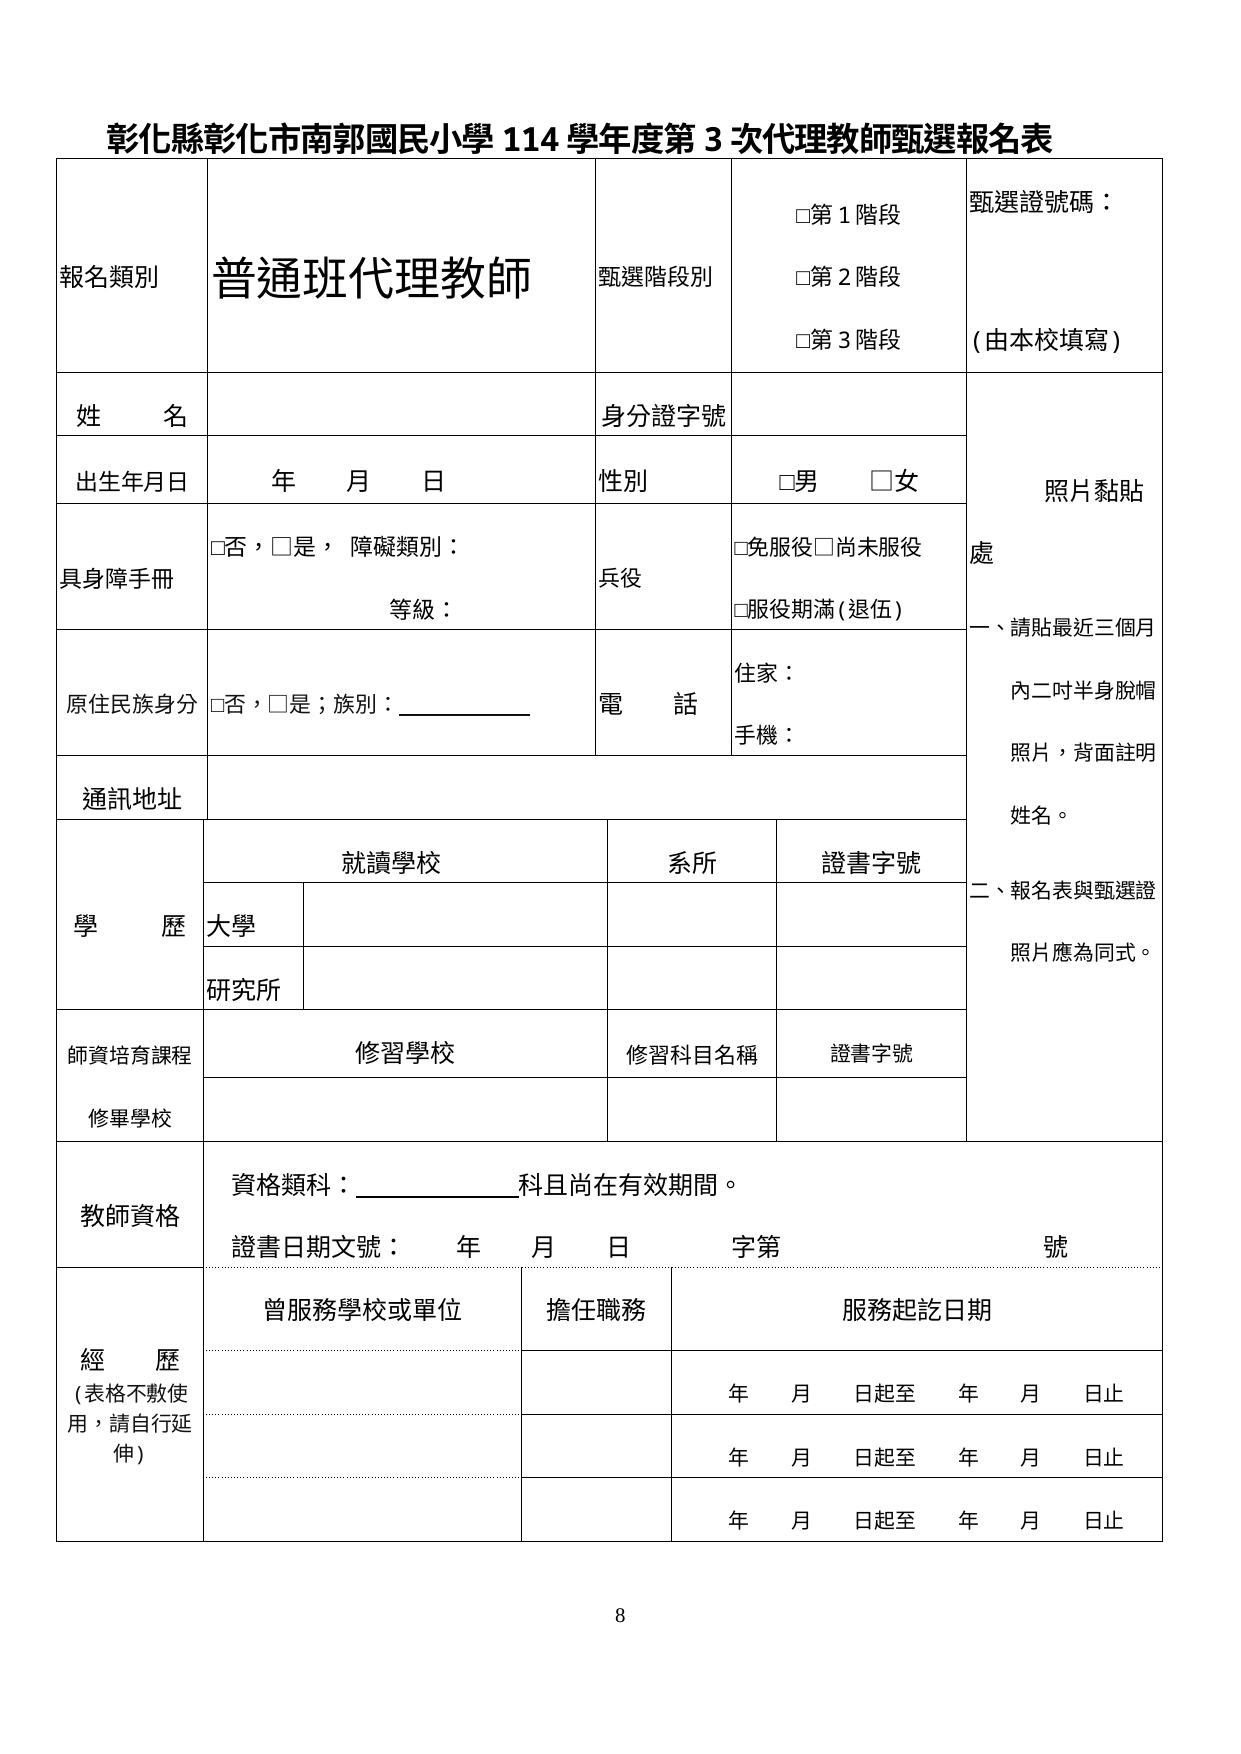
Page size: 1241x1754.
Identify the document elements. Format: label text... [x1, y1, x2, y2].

table_cell □免服役□尚未服役 □服役期滿(退伍) [732, 504, 966, 629]
table_cell 電 話 [596, 630, 731, 755]
table_cell [208, 373, 595, 435]
table_cell [608, 883, 776, 946]
table_cell 出生年月日 [57, 436, 207, 503]
table_cell 性別 [596, 436, 731, 503]
table_header 普通班代理教師 [208, 159, 595, 372]
table_cell 證書字號 [777, 820, 966, 882]
table_cell [204, 1414, 521, 1477]
table_cell 兵役 [596, 504, 731, 629]
table_cell 修習學校 [204, 1010, 607, 1077]
table_cell 資格類科： 科且尚在有效期間。 證書日期文號： 年 月 日 字第 號 [204, 1142, 1162, 1267]
table_cell 照片黏貼處 一、請貼最近三個月內二吋半身脫帽照片，背面註明姓名。 二、報名表與甄選證照片應為同式。 [967, 373, 1162, 1141]
table_cell 證書字號 [777, 1010, 966, 1077]
table_cell [304, 947, 607, 1009]
table_cell [608, 1078, 776, 1141]
table_cell 服務起訖日期 [672, 1267, 1162, 1350]
table_cell 研究所 [204, 947, 303, 1009]
table_cell 大學 [204, 883, 303, 946]
table_cell 身分證字號 [596, 373, 731, 435]
table_cell 修習科目名稱 [608, 1010, 776, 1077]
table_cell 年 月 日起至 年 月 日止 [672, 1478, 1162, 1541]
table_cell [522, 1351, 671, 1413]
table_cell 師資培育課程修畢學校 [57, 1010, 203, 1141]
table_cell 就讀學校 [204, 820, 607, 882]
table_cell □否，□是， 障礙類別： 等級： [208, 504, 595, 629]
table_cell 姓 名 [57, 373, 207, 435]
table_header □第1階段 □第2階段 □第3階段 [732, 159, 966, 372]
table_cell 通訊地址 [57, 756, 207, 819]
table_cell [204, 1078, 607, 1141]
table_cell [777, 1078, 966, 1141]
table_cell [777, 883, 966, 946]
table_cell 住家： 手機： [732, 630, 966, 755]
table_cell [608, 947, 776, 1009]
text 彰化縣彰化市南郭國民小學114學年度第3次代理教師甄選報名表 [106, 96, 1134, 158]
table_cell □男 □女 [732, 436, 966, 503]
table_cell [208, 756, 966, 819]
table_cell 原住民族身分 [57, 630, 207, 755]
table_cell [304, 883, 607, 946]
table_cell 年 月 日 [208, 436, 595, 503]
table_cell 擔任職務 [522, 1267, 671, 1350]
table_cell [522, 1415, 671, 1477]
table_cell [732, 373, 966, 435]
table_cell [777, 947, 966, 1009]
table_cell [204, 1350, 521, 1413]
table_header 甄選證號碼： (由本校填寫) [967, 159, 1162, 372]
table_cell 年 月 日起至 年 月 日止 [672, 1351, 1162, 1413]
table_cell 經 歷 (表格不敷使用，請自行延伸) [57, 1268, 203, 1541]
table_header 甄選階段別 [596, 159, 731, 372]
table_cell 學 歷 [57, 820, 203, 1009]
table_cell 教師資格 [57, 1142, 203, 1267]
table_cell 系所 [608, 820, 776, 882]
table_header 報名類別 [57, 159, 207, 372]
table_cell 具身障手冊 [57, 504, 207, 629]
table_cell [204, 1477, 521, 1541]
table_cell 曾服務學校或單位 [204, 1267, 521, 1350]
table_cell [522, 1478, 671, 1541]
table_cell 年 月 日起至 年 月 日止 [672, 1415, 1162, 1477]
table_cell □否，□是；族別： [208, 630, 595, 755]
